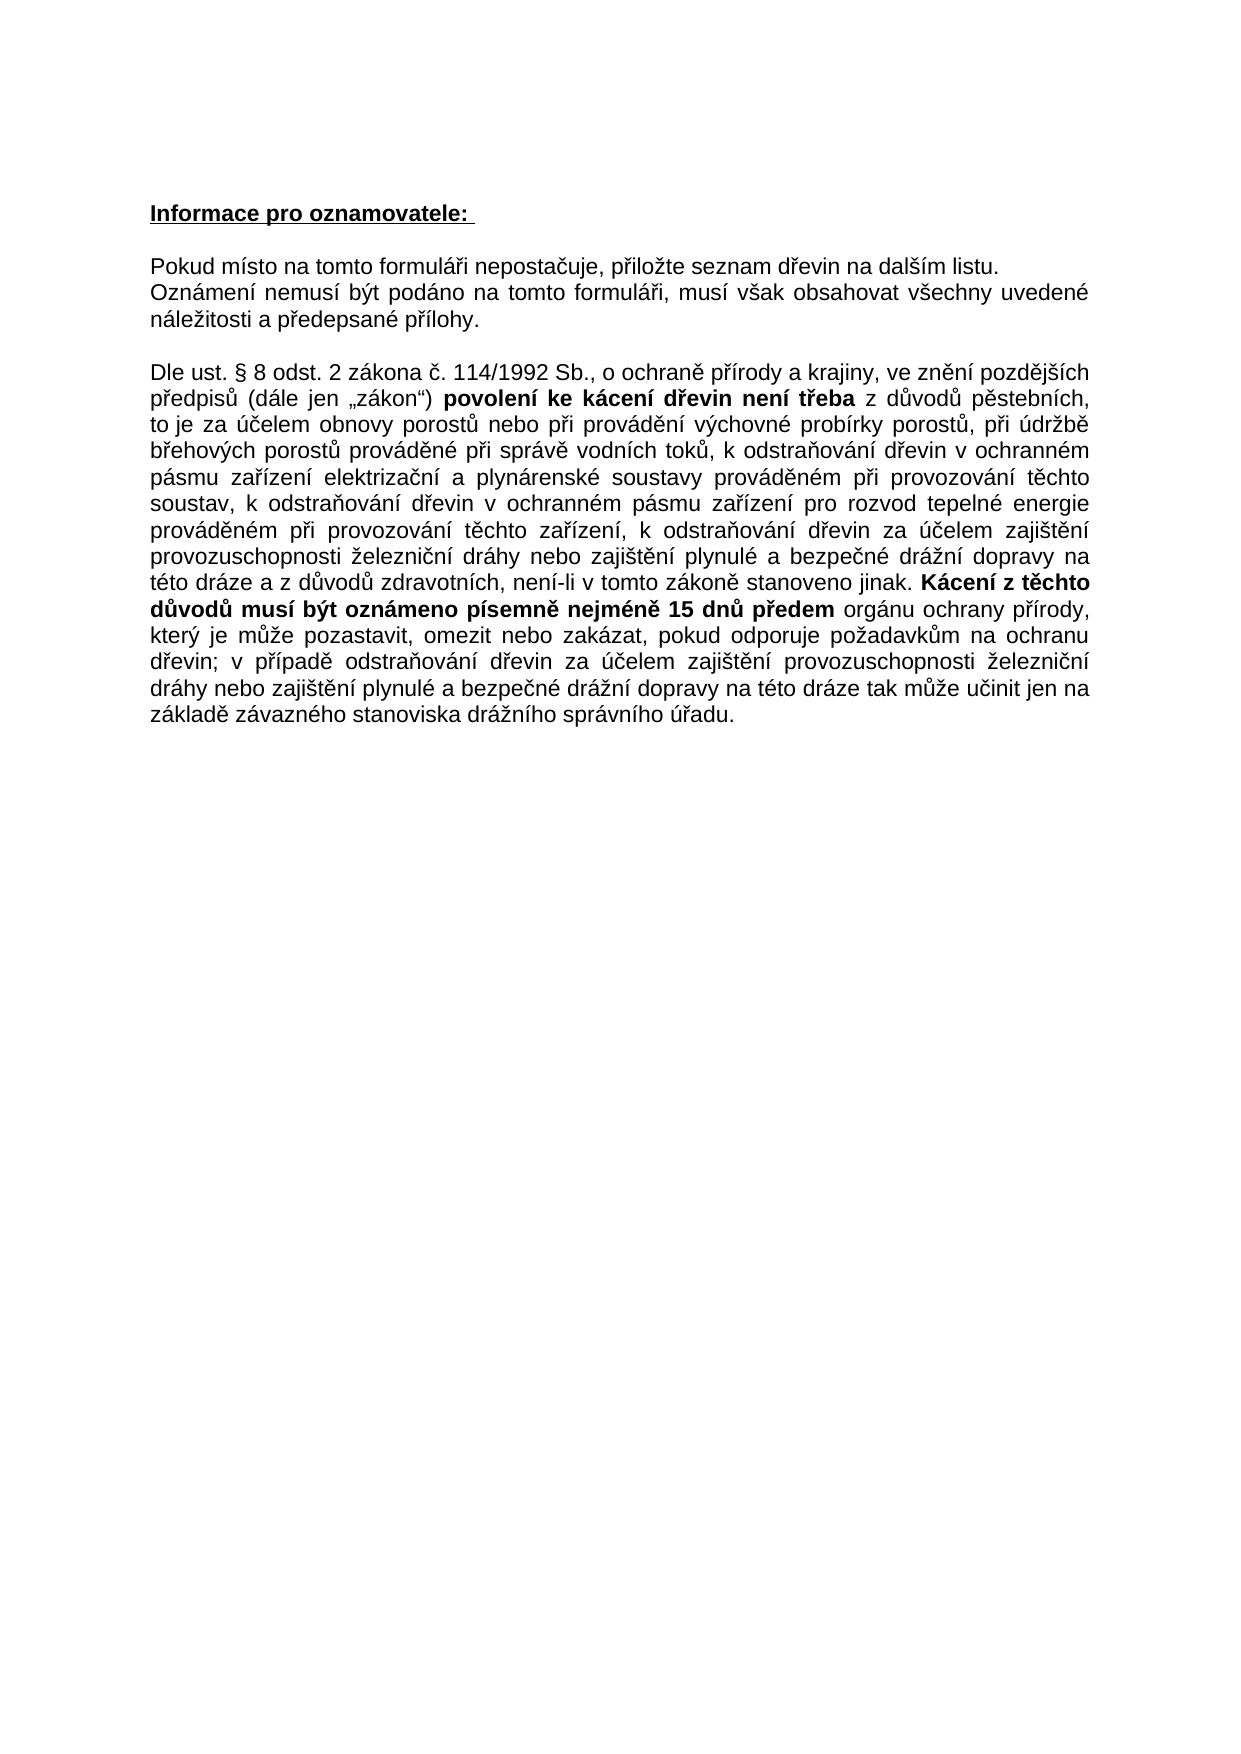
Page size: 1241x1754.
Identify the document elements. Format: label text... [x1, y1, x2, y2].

text Pokud místo na tomto formuláři nepostačuje, přiložte seznam dřevin na dalším listu. [150, 253, 1090, 279]
text Dle ust. § 8 odst. 2 zákona č. 114/1992 Sb., o ochraně přírody a krajiny, ve znění pozdějších předpisů (dále jen „zákon“) povolení ke kácení dřevin není třeba z důvodů pěstebních, to je za účelem obnovy porostů nebo při provádění výchovné probírky porostů, při údržbě břehových porostů prováděné při správě vodních toků, k odstraňování dřevin v ochranném pásmu zařízení elektrizační a plynárenské soustavy prováděném při provozování těchto soustav, k odstraňování dřevin v ochranném pásmu zařízení pro rozvod tepelné energie prováděném při provozování těchto zařízení, k odstraňování dřevin za účelem zajištění provozuschopnosti železniční dráhy nebo zajištění plynulé a bezpečné drážní dopravy na této dráze a z důvodů zdravotních, není-li v tomto zákoně stanoveno jinak. Kácení z těchto důvodů musí být oznámeno písemně nejméně 15 dnů předem orgánu ochrany přírody, který je může pozastavit, omezit nebo zakázat, pokud odporuje požadavkům na ochranu dřevin; v případě odstraňování dřevin za účelem zajištění provozuschopnosti železniční dráhy nebo zajištění plynulé a bezpečné drážní dopravy na této dráze tak může učinit jen na základě závazného stanoviska drážního správního úřadu. [150, 358, 1090, 727]
text Informace pro oznamovatele: [150, 200, 1090, 227]
text Oznámení nemusí být podáno na tomto formuláři, musí však obsahovat všechny uvedené náležitosti a předepsané přílohy. [150, 279, 1090, 332]
